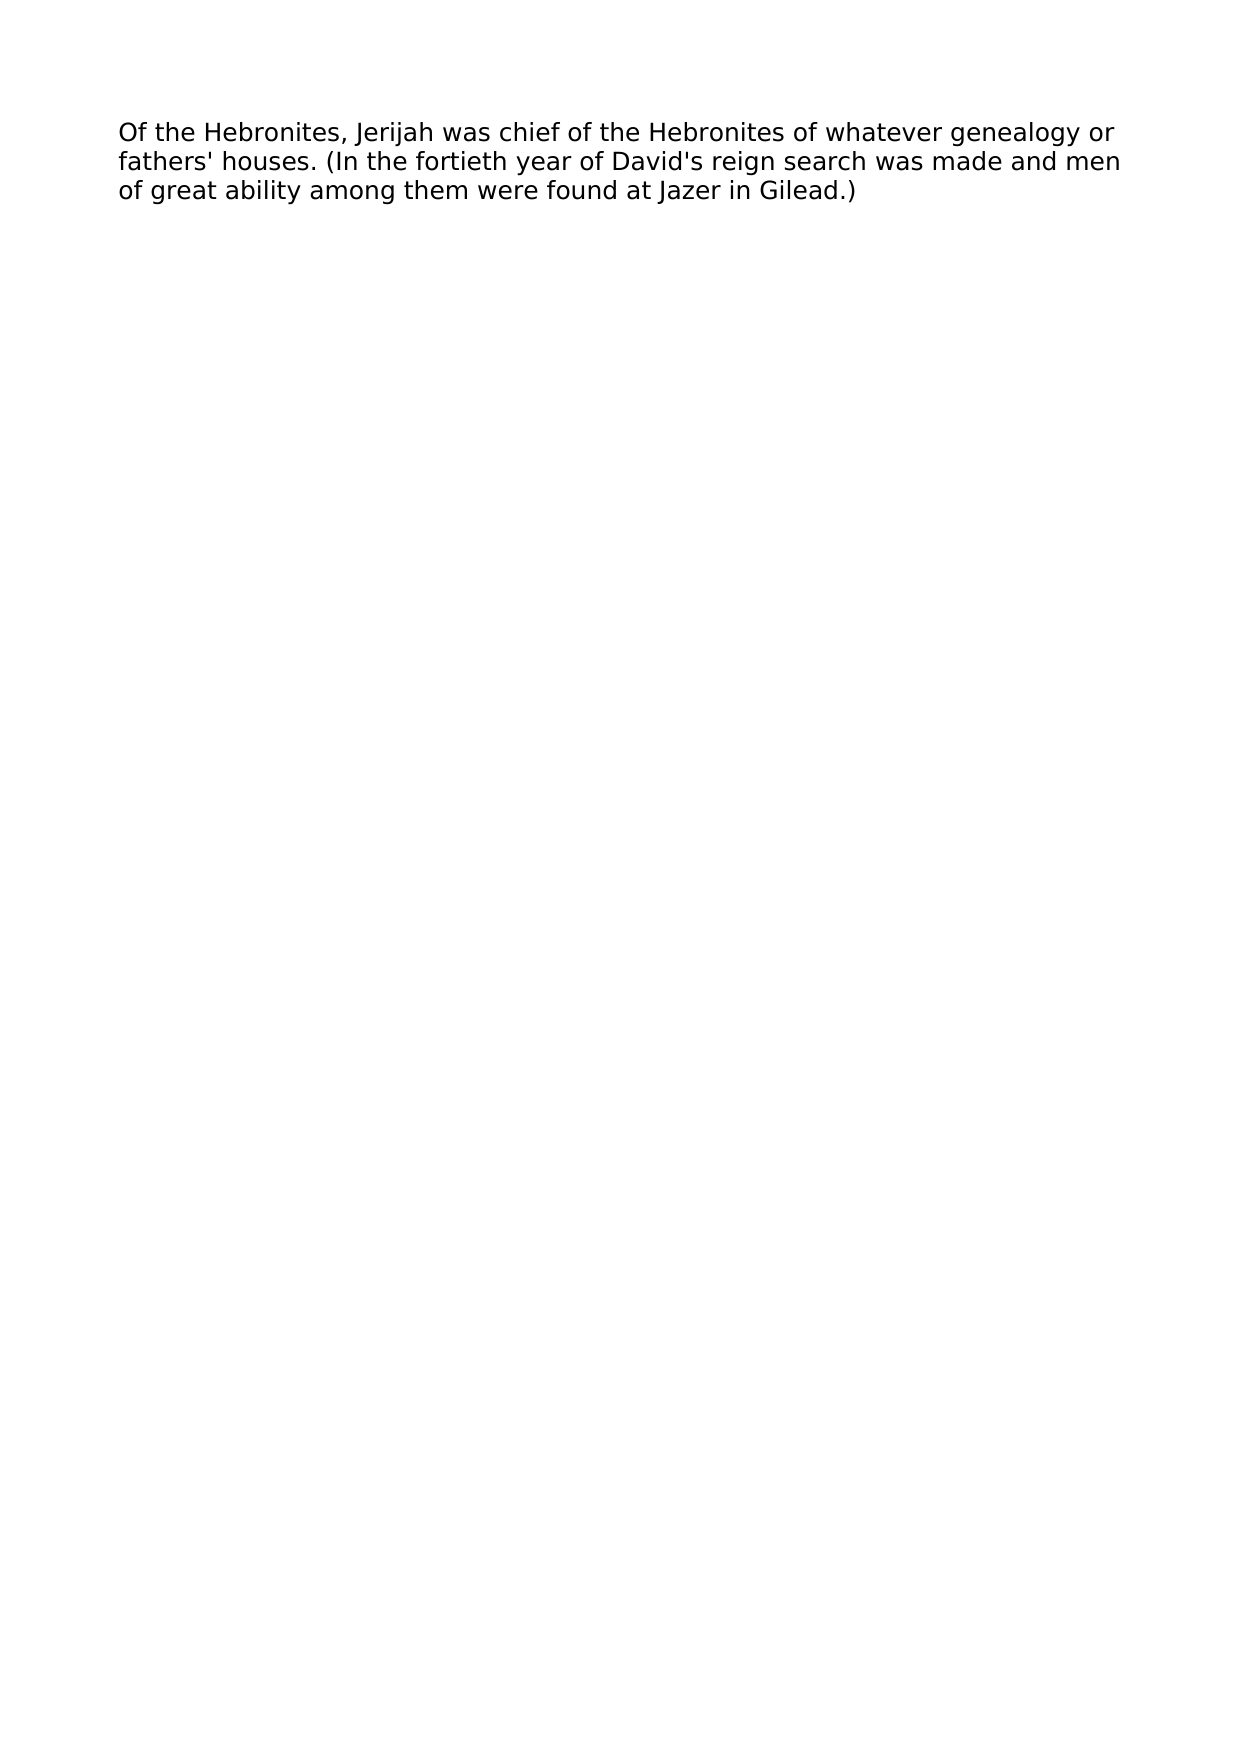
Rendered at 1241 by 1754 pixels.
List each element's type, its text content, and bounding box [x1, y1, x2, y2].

text Of the Hebronites, Jerijah was chief of the Hebronites of whatever genealogy or fathers' houses. (In the fortieth year of David's reign search was made and men of great ability among them were found at Jazer in Gilead.) [118, 118, 1122, 206]
